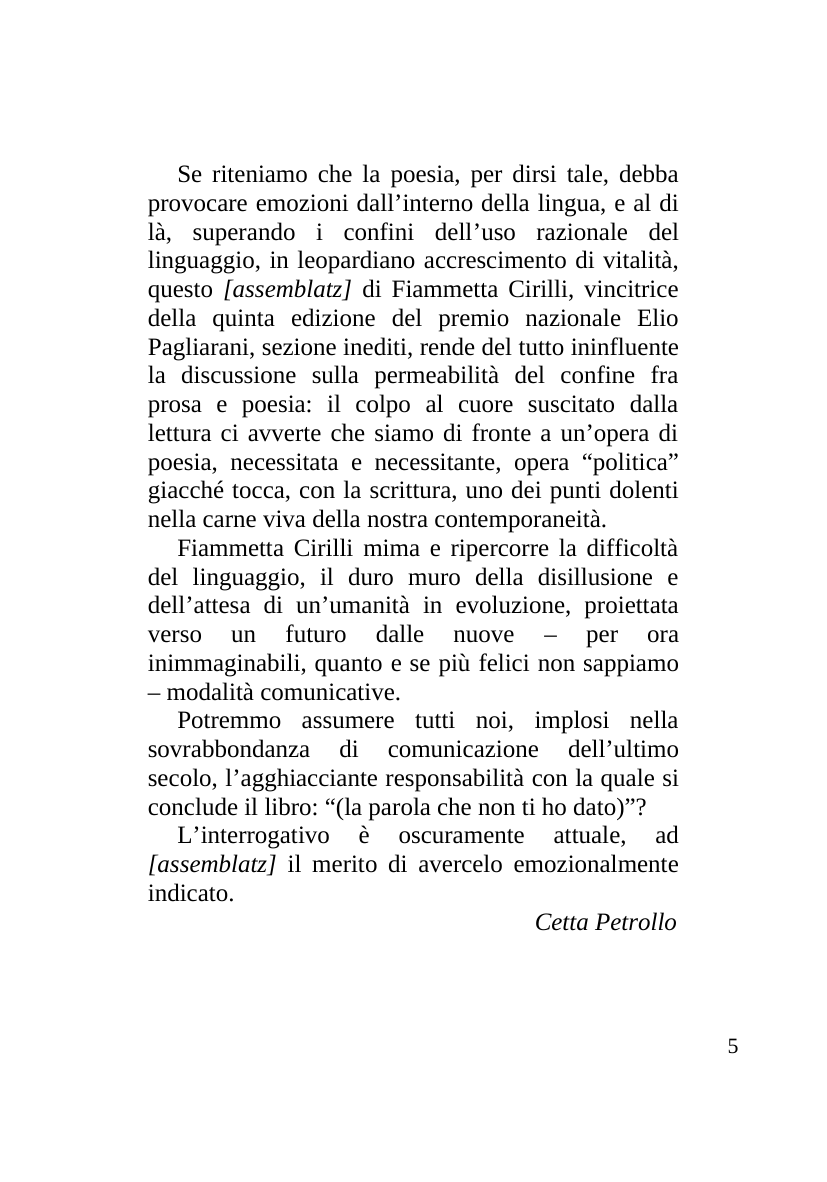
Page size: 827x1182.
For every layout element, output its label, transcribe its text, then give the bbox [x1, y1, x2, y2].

text Se riteniamo che la poesia, per dirsi tale, debba provocare emozioni dall’interno della lingua, e al di là, superando i confini dell’uso razionale del linguaggio, in leopardiano accrescimento di vitalità, questo [assemblatz] di Fiammetta Cirilli, vincitrice della quinta edizione del premio nazionale Elio Pagliarani, sezione inediti, rende del tutto ininfluente la discussione sulla permeabilità del confine fra prosa e poesia: il colpo al cuore suscitato dalla lettura ci avverte che siamo di fronte a un’opera di poesia, necessitata e necessitante, opera “politica” giacché tocca, con la scrittura, uno dei punti dolenti nella carne viva della nostra contemporaneità. [148, 159, 679, 533]
text Potremmo assumere tutti noi, implosi nella sovrabbondanza di comunicazione dell’ultimo secolo, l’agghiacciante responsabilità con la quale si conclude il libro: “(la parola che non ti ho dato)”? [148, 706, 679, 821]
text Cetta Petrollo [148, 907, 679, 936]
text L’interrogativo è oscuramente attuale, ad [assemblatz] il merito di avercelo emozionalmente indicato. [148, 821, 679, 907]
text Fiammetta Cirilli mima e ripercorre la difficoltà del linguaggio, il duro muro della disillusione e dell’attesa di un’umanità in evoluzione, proiettata verso un futuro dalle nuove – per ora inimmaginabili, quanto e se più felici non sappiamo – modalità comunicative. [148, 533, 679, 706]
